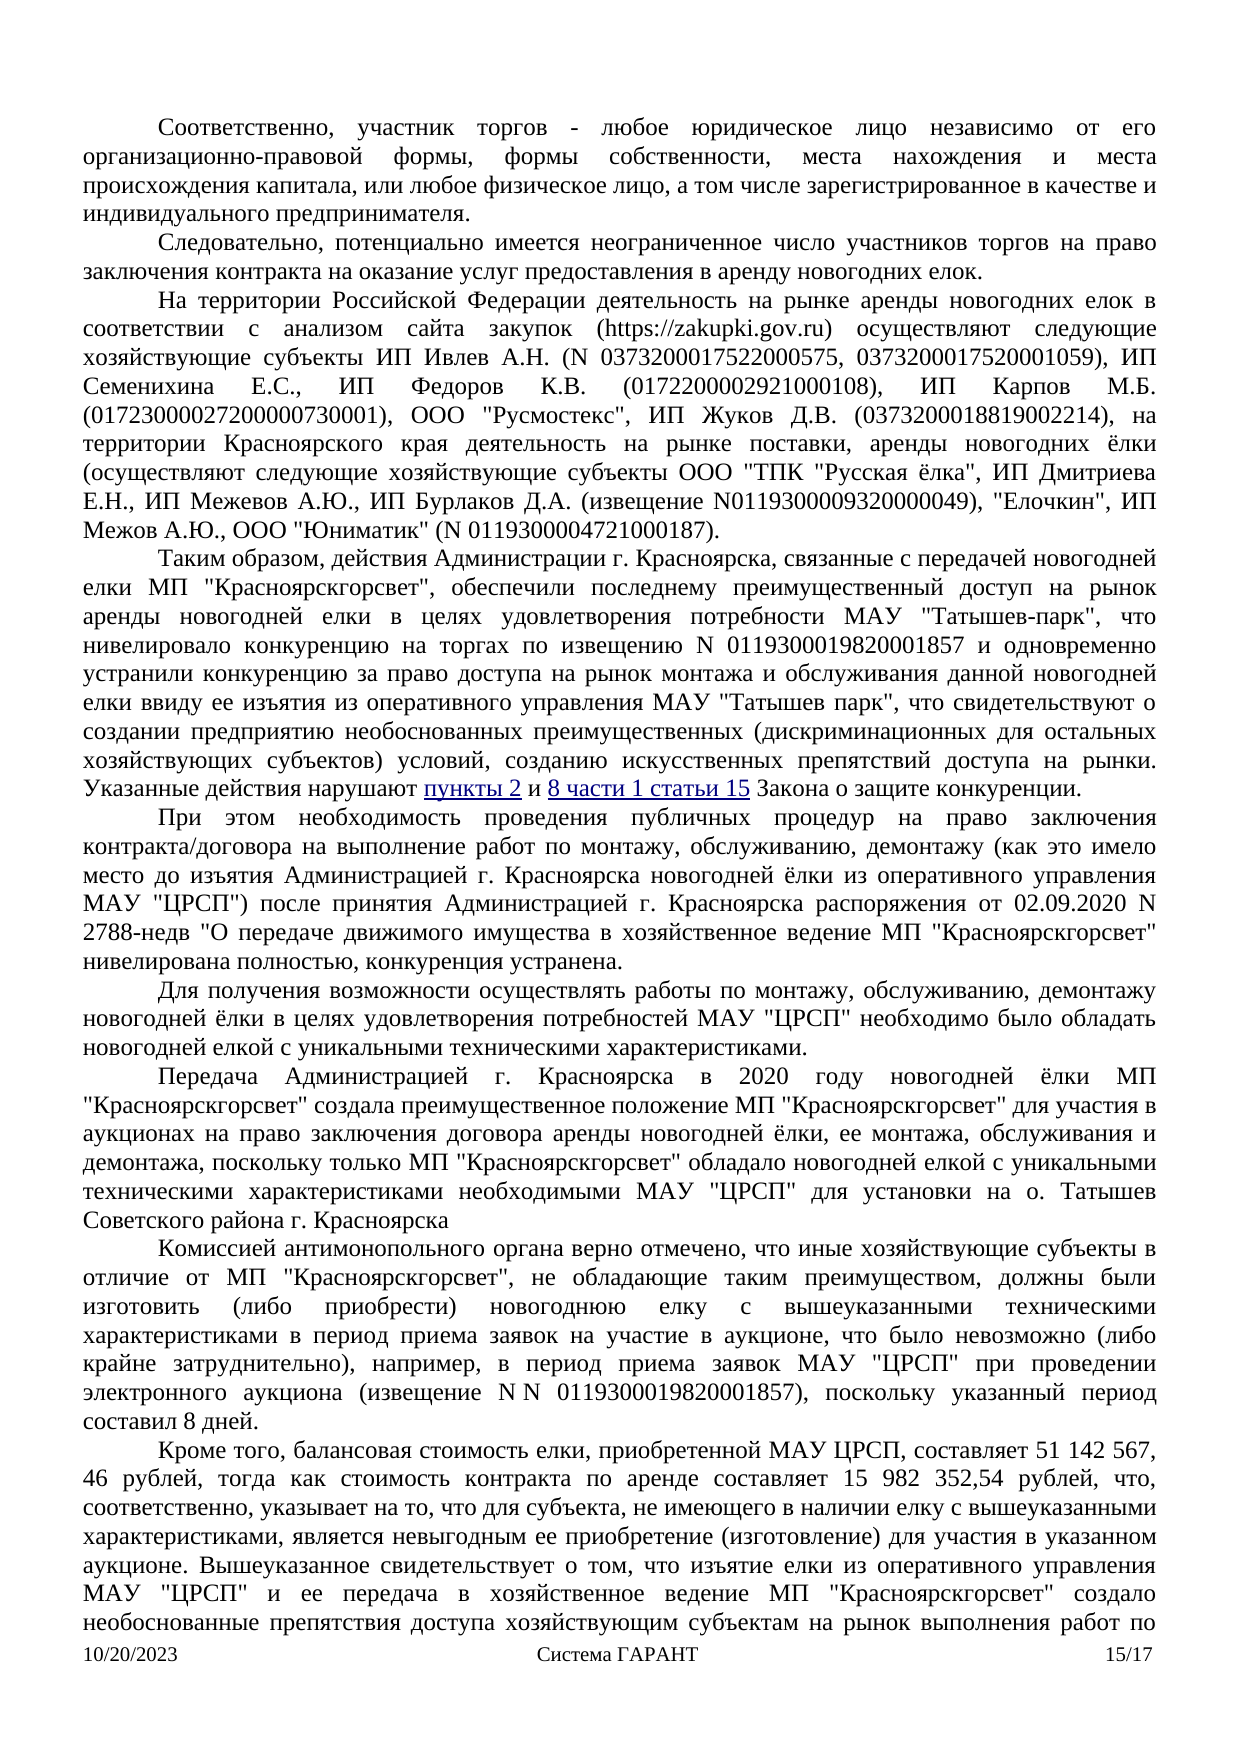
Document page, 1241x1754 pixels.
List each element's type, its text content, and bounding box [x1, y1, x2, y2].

text Соответственно, участник торгов - любое юридическое лицо независимо от его организационно-правовой формы, формы собственности, места нахождения и места происхождения капитала, или любое физическое лицо, а том числе зарегистрированное в качестве и индивидуального предпринимателя. [83, 112, 1157, 227]
text Комиссией антимонопольного органа верно отмечено, что иные хозяйствующие субъекты в отличие от МП "Красноярскгорсвет", не обладающие таким преимуществом, должны были изготовить (либо приобрести) новогоднюю елку с вышеуказанными техническими характеристиками в период приема заявок на участие в аукционе, что было невозможно (либо крайне затруднительно), например, в период приема заявок МАУ "ЦРСП" при проведении электронного аукциона (извещение N N 0119300019820001857), поскольку указанный период составил 8 дней. [83, 1233, 1157, 1435]
text Для получения возможности осуществлять работы по монтажу, обслуживанию, демонтажу новогодней ёлки в целях удовлетворения потребностей МАУ "ЦРСП" необходимо было обладать новогодней елкой с уникальными техническими характеристиками. [83, 975, 1157, 1061]
text Следовательно, потенциально имеется неограниченное число участников торгов на право заключения контракта на оказание услуг предоставления в аренду новогодних елок. [83, 227, 1157, 285]
text Передача Администрацией г. Красноярска в 2020 году новогодней ёлки МП "Красноярскгорсвет" создала преимущественное положение МП "Красноярскгорсвет" для участия в аукционах на право заключения договора аренды новогодней ёлки, ее монтажа, обслуживания и демонтажа, поскольку только МП "Красноярскгорсвет" обладало новогодней елкой с уникальными техническими характеристиками необходимыми МАУ "ЦРСП" для установки на о. Татышев Советского района г. Красноярска [83, 1061, 1157, 1233]
text Кроме того, балансовая стоимость елки, приобретенной МАУ ЦРСП, составляет 51 142 567, 46 рублей, тогда как стоимость контракта по аренде составляет 15 982 352,54 рублей, что, соответственно, указывает на то, что для субъекта, не имеющего в наличии елку с вышеуказанными характеристиками, является невыгодным ее приобретение (изготовление) для участия в указанном аукционе. Вышеуказанное свидетельствует о том, что изъятие елки из оперативного управления МАУ "ЦРСП" и ее передача в хозяйственное ведение МП "Красноярскгорсвет" создало необоснованные препятствия доступа хозяйствующим субъектам на рынок выполнения работ по [83, 1435, 1157, 1636]
text При этом необходимость проведения публичных процедур на право заключения контракта/договора на выполнение работ по монтажу, обслуживанию, демонтажу (как это имело место до изъятия Администрацией г. Красноярска новогодней ёлки из оперативного управления МАУ "ЦРСП") после принятия Администрацией г. Красноярска распоряжения от 02.09.2020 N 2788-недв "О передаче движимого имущества в хозяйственное ведение МП "Красноярскгорсвет" нивелирована полностью, конкуренция устранена. [83, 802, 1157, 975]
text Таким образом, действия Администрации г. Красноярска, связанные с передачей новогодней елки МП "Красноярскгорсвет", обеспечили последнему преимущественный доступ на рынок аренды новогодней елки в целях удовлетворения потребности МАУ "Татышев-парк", что нивелировало конкуренцию на торгах по извещению N 0119300019820001857 и одновременно устранили конкуренцию за право доступа на рынок монтажа и обслуживания данной новогодней елки ввиду ее изъятия из оперативного управления МАУ "Татышев парк", что свидетельствуют о создании предприятию необоснованных преимущественных (дискриминационных для остальных хозяйствующих субъектов) условий, созданию искусственных препятствий доступа на рынки. Указанные действия нарушают пункты 2 и 8 части 1 статьи 15 Закона о защите конкуренции. [83, 543, 1157, 802]
text На территории Российской Федерации деятельность на рынке аренды новогодних елок в соответствии с анализом сайта закупок (https://zakupki.gov.ru) осуществляют следующие хозяйствующие субъекты ИП Ивлев А.Н. (N 0373200017522000575, 0373200017520001059), ИП Семенихина Е.С., ИП Федоров К.В. (0172200002921000108), ИП Карпов М.Б. (01723000027200000730001), ООО "Русмостекс", ИП Жуков Д.В. (0373200018819002214), на территории Красноярского края деятельность на рынке поставки, аренды новогодних ёлки (осуществляют следующие хозяйствующие субъекты ООО "ТПК "Русская ёлка", ИП Дмитриева Е.Н., ИП Межевов А.Ю., ИП Бурлаков Д.А. (извещение N0119300009320000049), "Елочкин", ИП Межов А.Ю., ООО "Юниматик" (N 0119300004721000187). [83, 285, 1157, 543]
